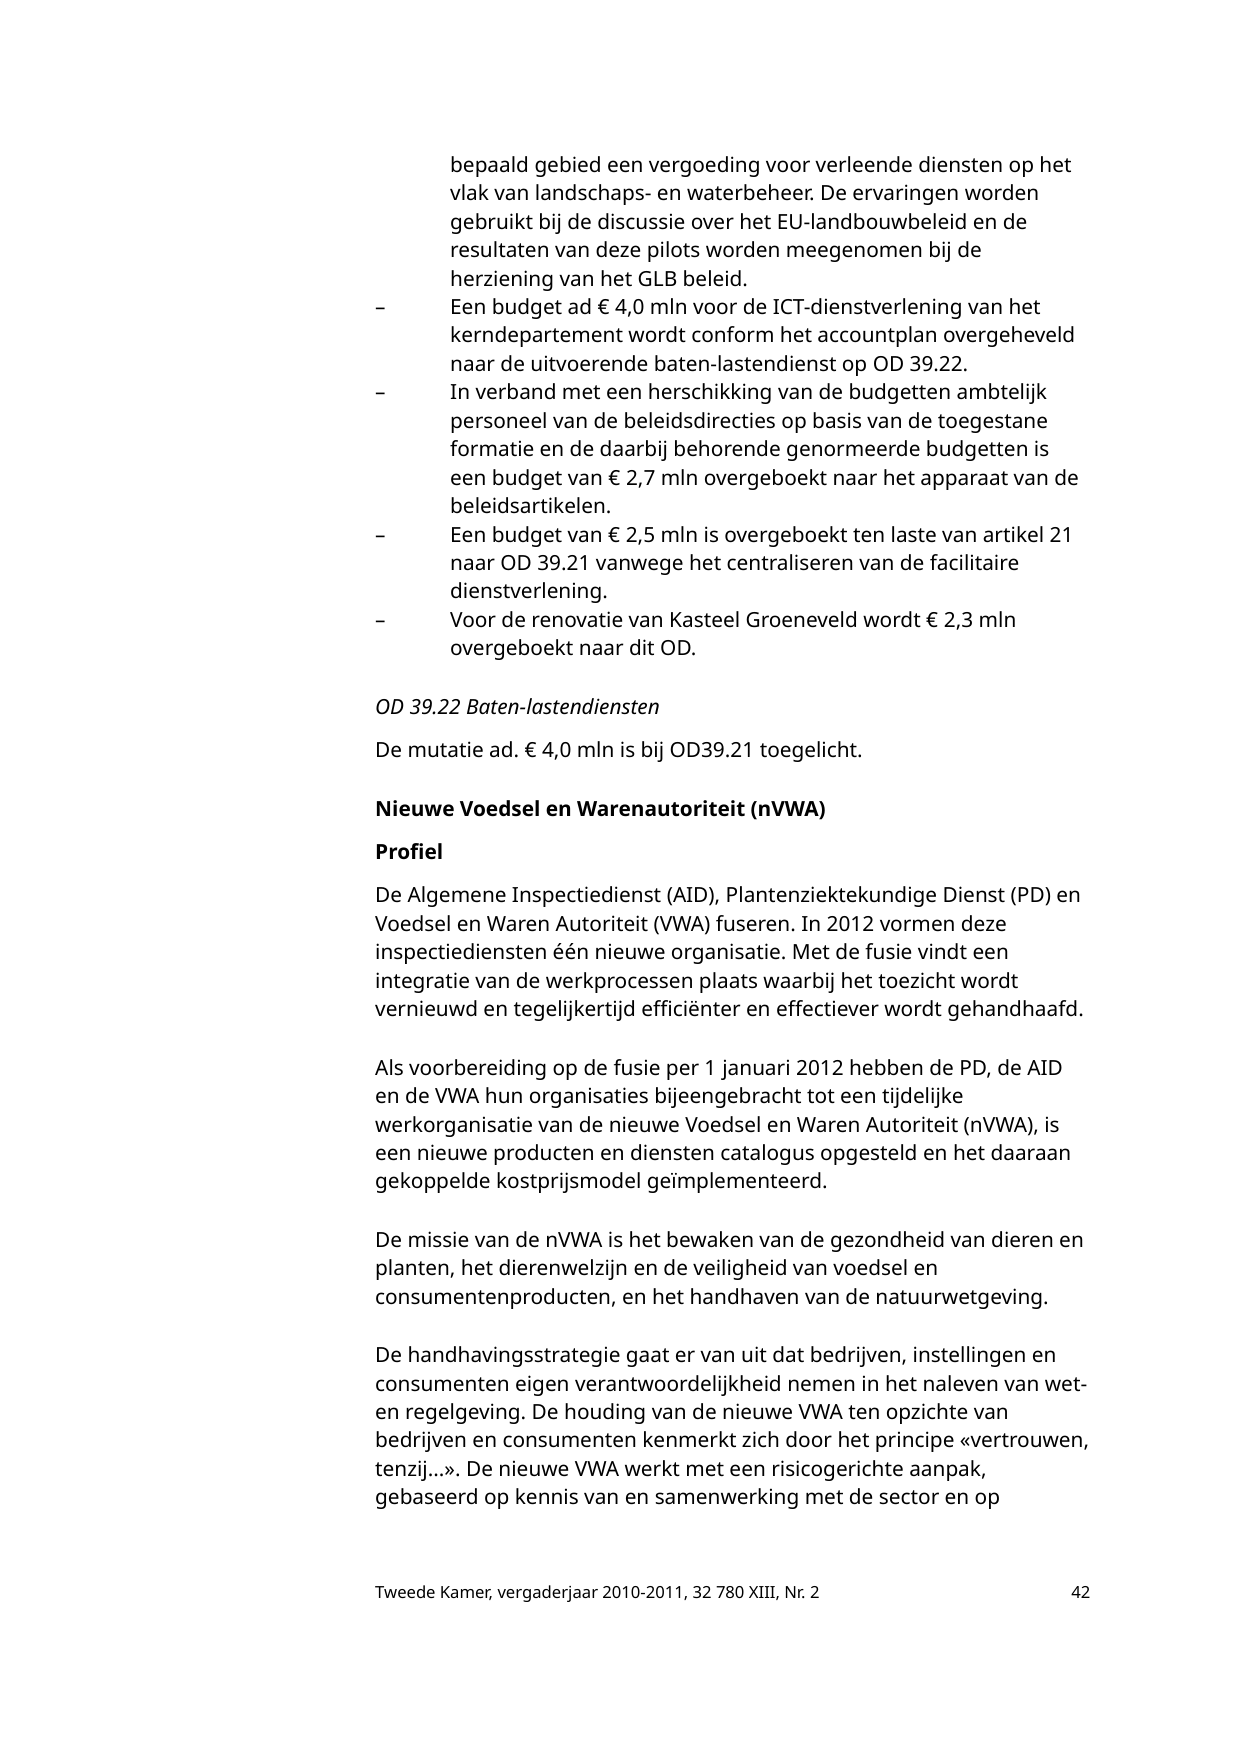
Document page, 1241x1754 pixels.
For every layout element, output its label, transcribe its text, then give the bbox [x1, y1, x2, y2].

text De handhavingsstrategie gaat er van uit dat bedrijven, instellingen en consumenten eigen verantwoordelijkheid nemen in het naleven van wet- en regelgeving. De houding van de nieuwe VWA ten opzichte van bedrijven en consumenten kenmerkt zich door het principe «vertrouwen, tenzij...». De nieuwe VWA werkt met een risicogerichte aanpak, gebaseerd op kennis van en samenwerking met de sector en op [375, 1340, 1090, 1511]
text OD 39.22 Baten-lastendiensten [375, 692, 1090, 720]
text Als voorbereiding op de fusie per 1 januari 2012 hebben de PD, de AID en de VWA hun organisaties bijeengebracht tot een tijdelijke werkorganisatie van de nieuwe Voedsel en Waren Autoriteit (nVWA), is een nieuwe producten en diensten catalogus opgesteld en het daaraan gekoppelde kostprijsmodel geïmplementeerd. [375, 1053, 1090, 1195]
text De Algemene Inspectiedienst (AID), Plantenziektekundige Dienst (PD) en Voedsel en Waren Autoriteit (VWA) fuseren. In 2012 vormen deze inspectiediensten één nieuwe organisatie. Met de fusie vindt een integratie van de werkprocessen plaats waarbij het toezicht wordt vernieuwd en tegelijkertijd efficiënter en effectiever wordt gehandhaafd. [375, 881, 1090, 1023]
list bepaald gebied een vergoeding voor verleende diensten op het vlak van landschaps- en waterbeheer. De ervaringen worden gebruikt bij de discussie over het EU-landbouwbeleid en de resultaten van deze pilots worden meegenomen bij de herziening van het GLB beleid. [375, 150, 1090, 292]
text Nieuwe Voedsel en Warenautoriteit (nVWA) [375, 794, 1090, 822]
list Voor de renovatie van Kasteel Groeneveld wordt € 2,3 mln overgeboekt naar dit OD. [375, 605, 1090, 662]
list In verband met een herschikking van de budgetten ambtelijk personeel van de beleidsdirecties op basis van de toegestane formatie en de daarbij behorende genormeerde budgetten is een budget van € 2,7 mln overgeboekt naar het apparaat van de beleidsartikelen. [375, 377, 1090, 520]
list Een budget ad € 4,0 mln voor de ICT-dienstverlening van het kerndepartement wordt conform het accountplan overgeheveld naar de uitvoerende baten-lastendienst op OD 39.22. [375, 292, 1090, 377]
text De mutatie ad. € 4,0 mln is bij OD39.21 toegelicht. [375, 735, 1090, 764]
list Een budget van € 2,5 mln is overgeboekt ten laste van artikel 21 naar OD 39.21 vanwege het centraliseren van de facilitaire dienstverlening. [375, 520, 1090, 605]
text De missie van de nVWA is het bewaken van de gezondheid van dieren en planten, het dierenwelzijn en de veiligheid van voedsel en consumentenproducten, en het handhaven van de natuurwetgeving. [375, 1225, 1090, 1310]
text Profiel [375, 837, 1090, 866]
